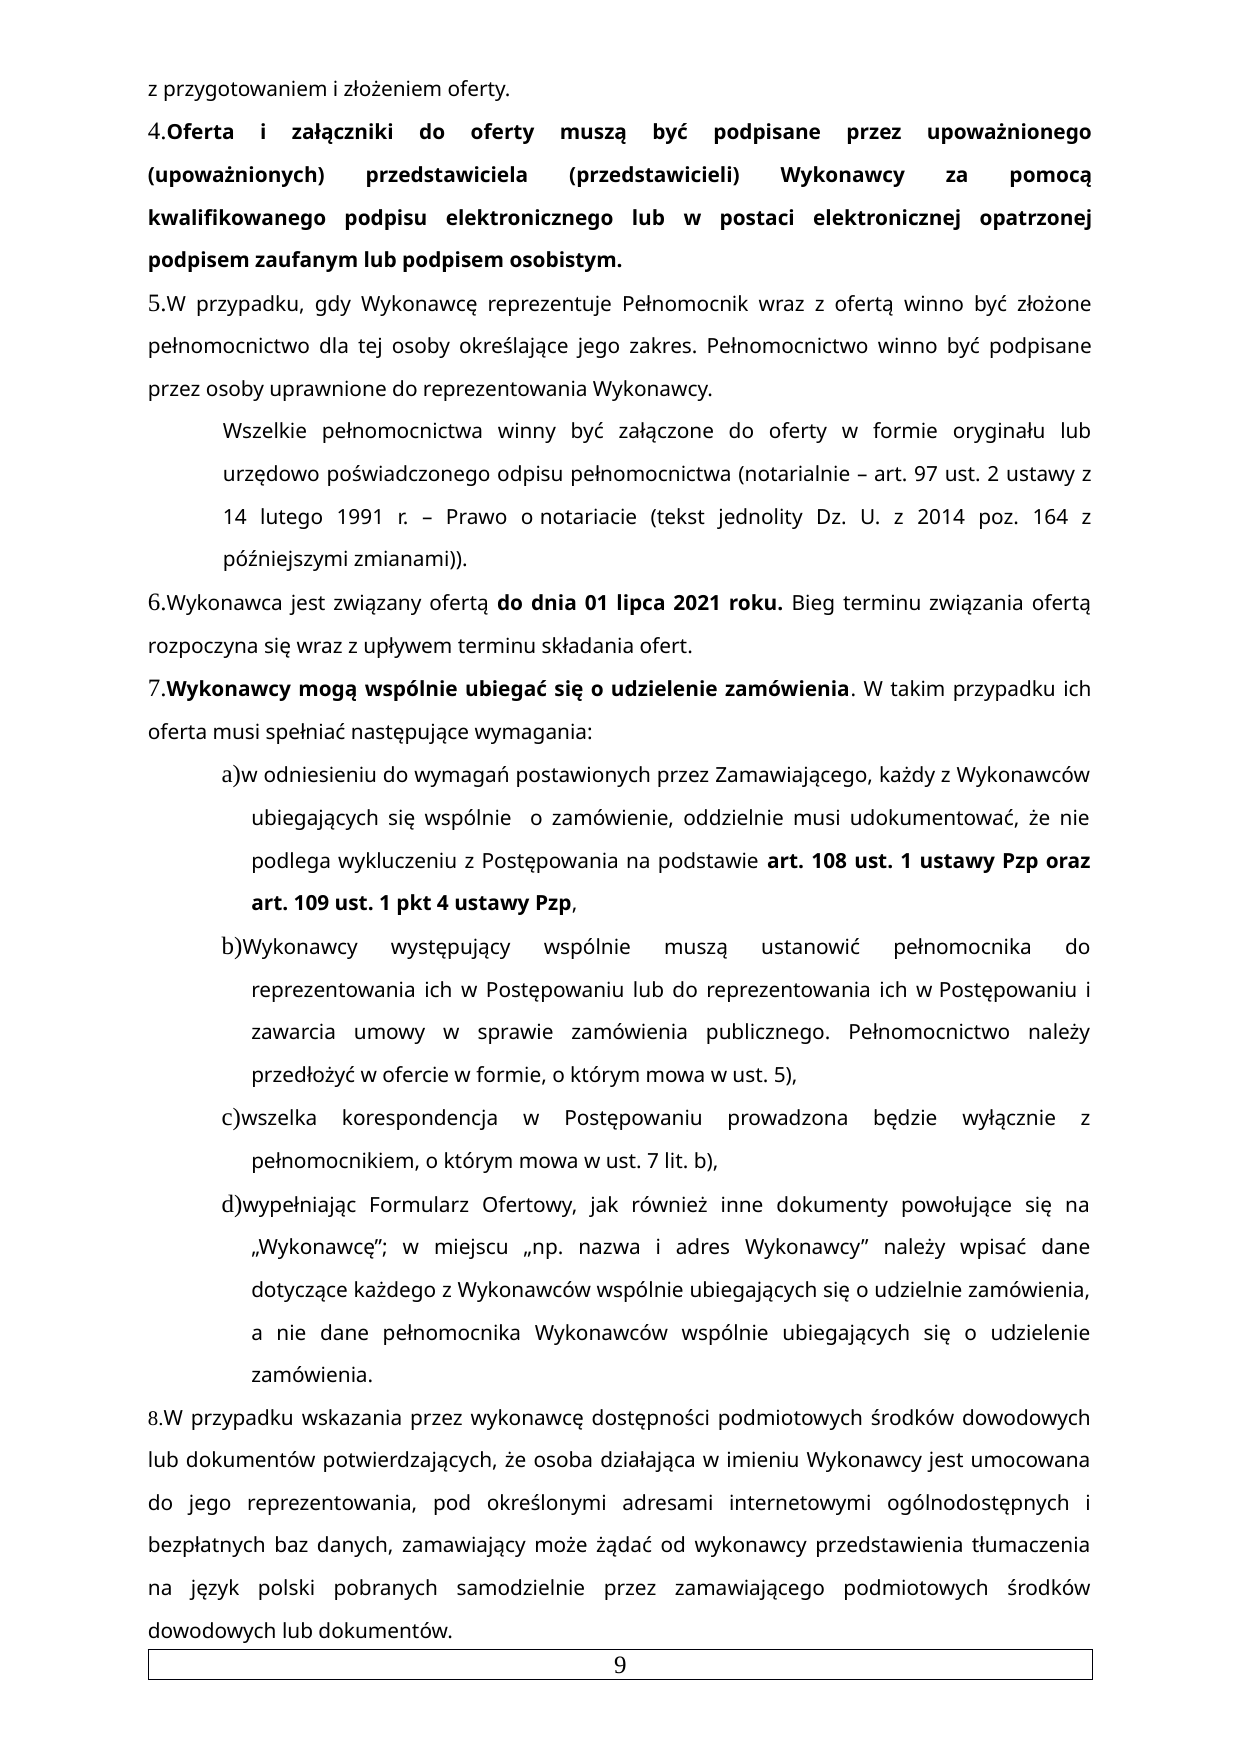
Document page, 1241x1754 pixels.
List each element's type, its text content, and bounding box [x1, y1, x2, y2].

list Wykonawcy mogą wspólnie ubiegać się o udzielenie zamówienia. W takim przypadku ich oferta musi spełniać następujące wymagania: [148, 673, 1092, 745]
list W przypadku wskazania przez wykonawcę dostępności podmiotowych środków dowodowych lub dokumentów potwierdzających, że osoba działająca w imieniu Wykonawcy jest umocowana do jego reprezentowania, pod określonymi adresami internetowymi ogólnodostępnych i bezpłatnych baz danych, zamawiający może żądać od wykonawcy przedstawienia tłumaczenia na język polski pobranych samodzielnie przez zamawiającego podmiotowych środków dowodowych lub dokumentów. [148, 1403, 1092, 1644]
list wypełniając Formularz Ofertowy, jak również inne dokumenty powołujące się na „Wykonawcę”; w miejscu „np. nazwa i adres Wykonawcy” należy wpisać dane dotyczące każdego z Wykonawców wspólnie ubiegających się o udzielnie zamówienia, a nie dane pełnomocnika Wykonawców wspólnie ubiegających się o udzielenie zamówienia. [221, 1189, 1091, 1389]
list z przygotowaniem i złożeniem oferty. [148, 74, 1093, 102]
list w odniesieniu do wymagań postawionych przez Zamawiającego, każdy z Wykonawców ubiegających się wspólnie o zamówienie, oddzielnie musi udokumentować, że nie podlega wykluczeniu z Postępowania na podstawie art. 108 ust. 1 ustawy Pzp oraz art. 109 ust. 1 pkt 4 ustawy Pzp, [221, 759, 1091, 917]
list Oferta i załączniki do oferty muszą być podpisane przez upoważnionego (upoważnionych) przedstawiciela (przedstawicieli) Wykonawcy za pomocą kwalifikowanego podpisu elektronicznego lub w postaci elektronicznej opatrzonej podpisem zaufanym lub podpisem osobistym. [148, 116, 1093, 274]
list Wykonawcy występujący wspólnie muszą ustanowić pełnomocnika do reprezentowania ich w Postępowaniu lub do reprezentowania ich w Postępowaniu i zawarcia umowy w sprawie zamówienia publicznego. Pełnomocnictwo należy przedłożyć w ofercie w formie, o którym mowa w ust. 5), [221, 931, 1091, 1088]
text Wszelkie pełnomocnictwa winny być załączone do oferty w formie oryginału lub urzędowo poświadczonego odpisu pełnomocnictwa (notarialnie – art. 97 ust. 2 ustawy z 14 lutego 1991 r. – Prawo o notariacie (tekst jednolity Dz. U. z 2014 poz. 164 z późniejszymi zmianami)). [223, 417, 1093, 573]
list wszelka korespondencja w Postępowaniu prowadzona będzie wyłącznie z pełnomocnikiem, o którym mowa w ust. 7 lit. b), [221, 1102, 1091, 1174]
list W przypadku, gdy Wykonawcę reprezentuje Pełnomocnik wraz z ofertą winno być złożone pełnomocnictwo dla tej osoby określające jego zakres. Pełnomocnictwo winno być podpisane przez osoby uprawnione do reprezentowania Wykonawcy. [148, 288, 1093, 402]
list Wykonawca jest związany ofertą do dnia 01 lipca 2021 roku. Bieg terminu związania ofertą rozpoczyna się wraz z upływem terminu składania ofert. [148, 587, 1092, 659]
